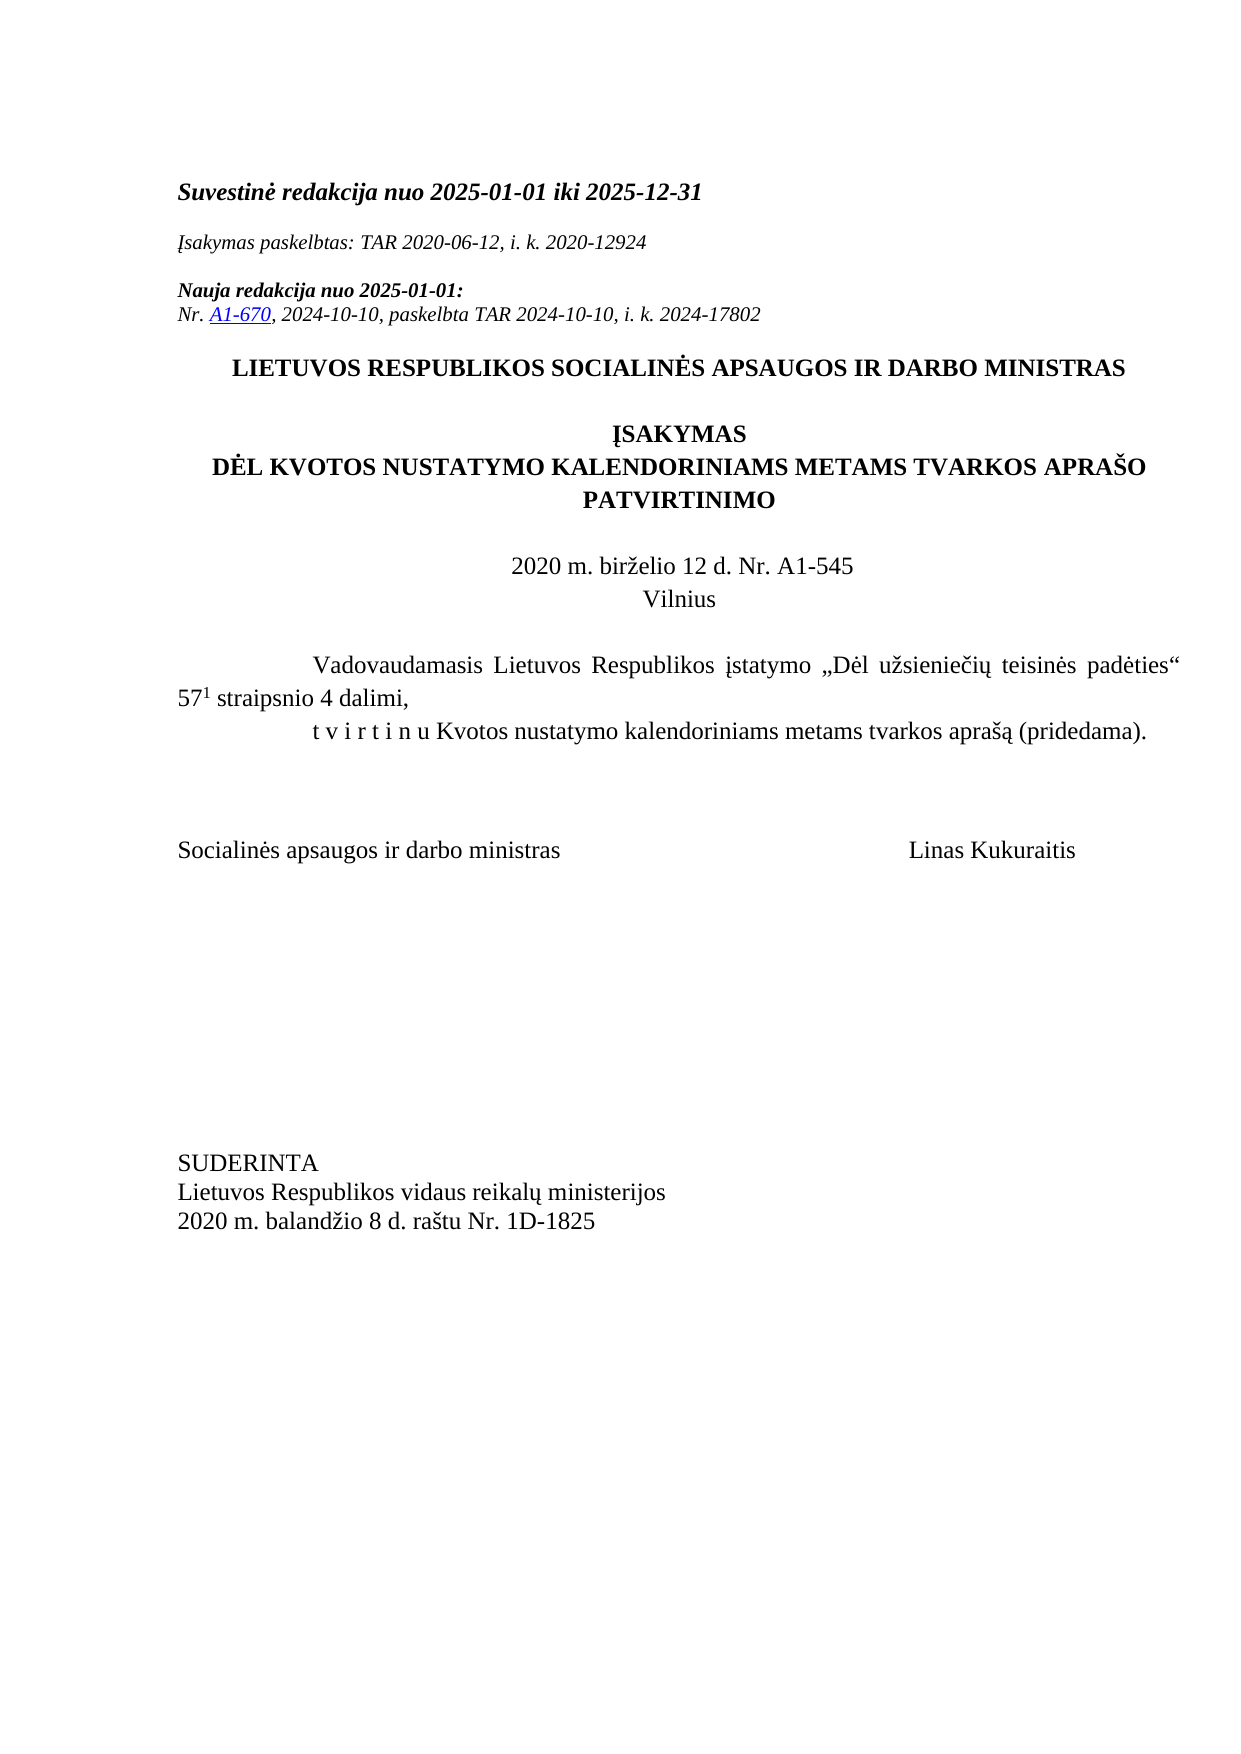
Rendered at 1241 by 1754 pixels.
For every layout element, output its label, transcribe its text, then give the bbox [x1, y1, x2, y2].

text SUDERINTA [177, 1148, 1181, 1177]
text ĮSAKYMAS [177, 419, 1181, 447]
text Nr. A1-670, 2024-10-10, paskelbta TAR 2024-10-10, i. k. 2024-17802 [177, 302, 1181, 326]
text t v i r t i n u Kvotos nustatymo kalendoriniams metams tvarkos aprašą (pridedama). [177, 716, 1181, 744]
text Vadovaudamasis Lietuvos Respublikos įstatymo „Dėl užsieniečių teisinės padėties“ 571 straipsnio 4 dalimi, [177, 650, 1181, 712]
text Lietuvos Respublikos vidaus reikalų ministerijos [177, 1177, 1181, 1206]
text LIETUVOS RESPUBLIKOS SOCIALINĖS APSAUGOS IR DARBO MINISTRAS [177, 353, 1181, 381]
text Nauja redakcija nuo 2025-01-01: [177, 278, 1181, 302]
text 2020 m. birželio 12 d. Nr. A1-545 Vilnius [177, 551, 1181, 612]
text Suvestinė redakcija nuo 2025-01-01 iki 2025-12-31 [177, 177, 1181, 206]
text Socialinės apsaugos ir darbo ministras Linas Kukuraitis [177, 835, 1181, 864]
text 2020 m. balandžio 8 d. raštu Nr. 1D-1825 [177, 1206, 1181, 1234]
text Įsakymas paskelbtas: TAR 2020-06-12, i. k. 2020-12924 [177, 230, 1181, 254]
text DĖL KVOTOS NUSTATYMO KALENDORINIAMS METAMS TVARKOS APRAŠO PATVIRTINIMO [177, 452, 1181, 513]
